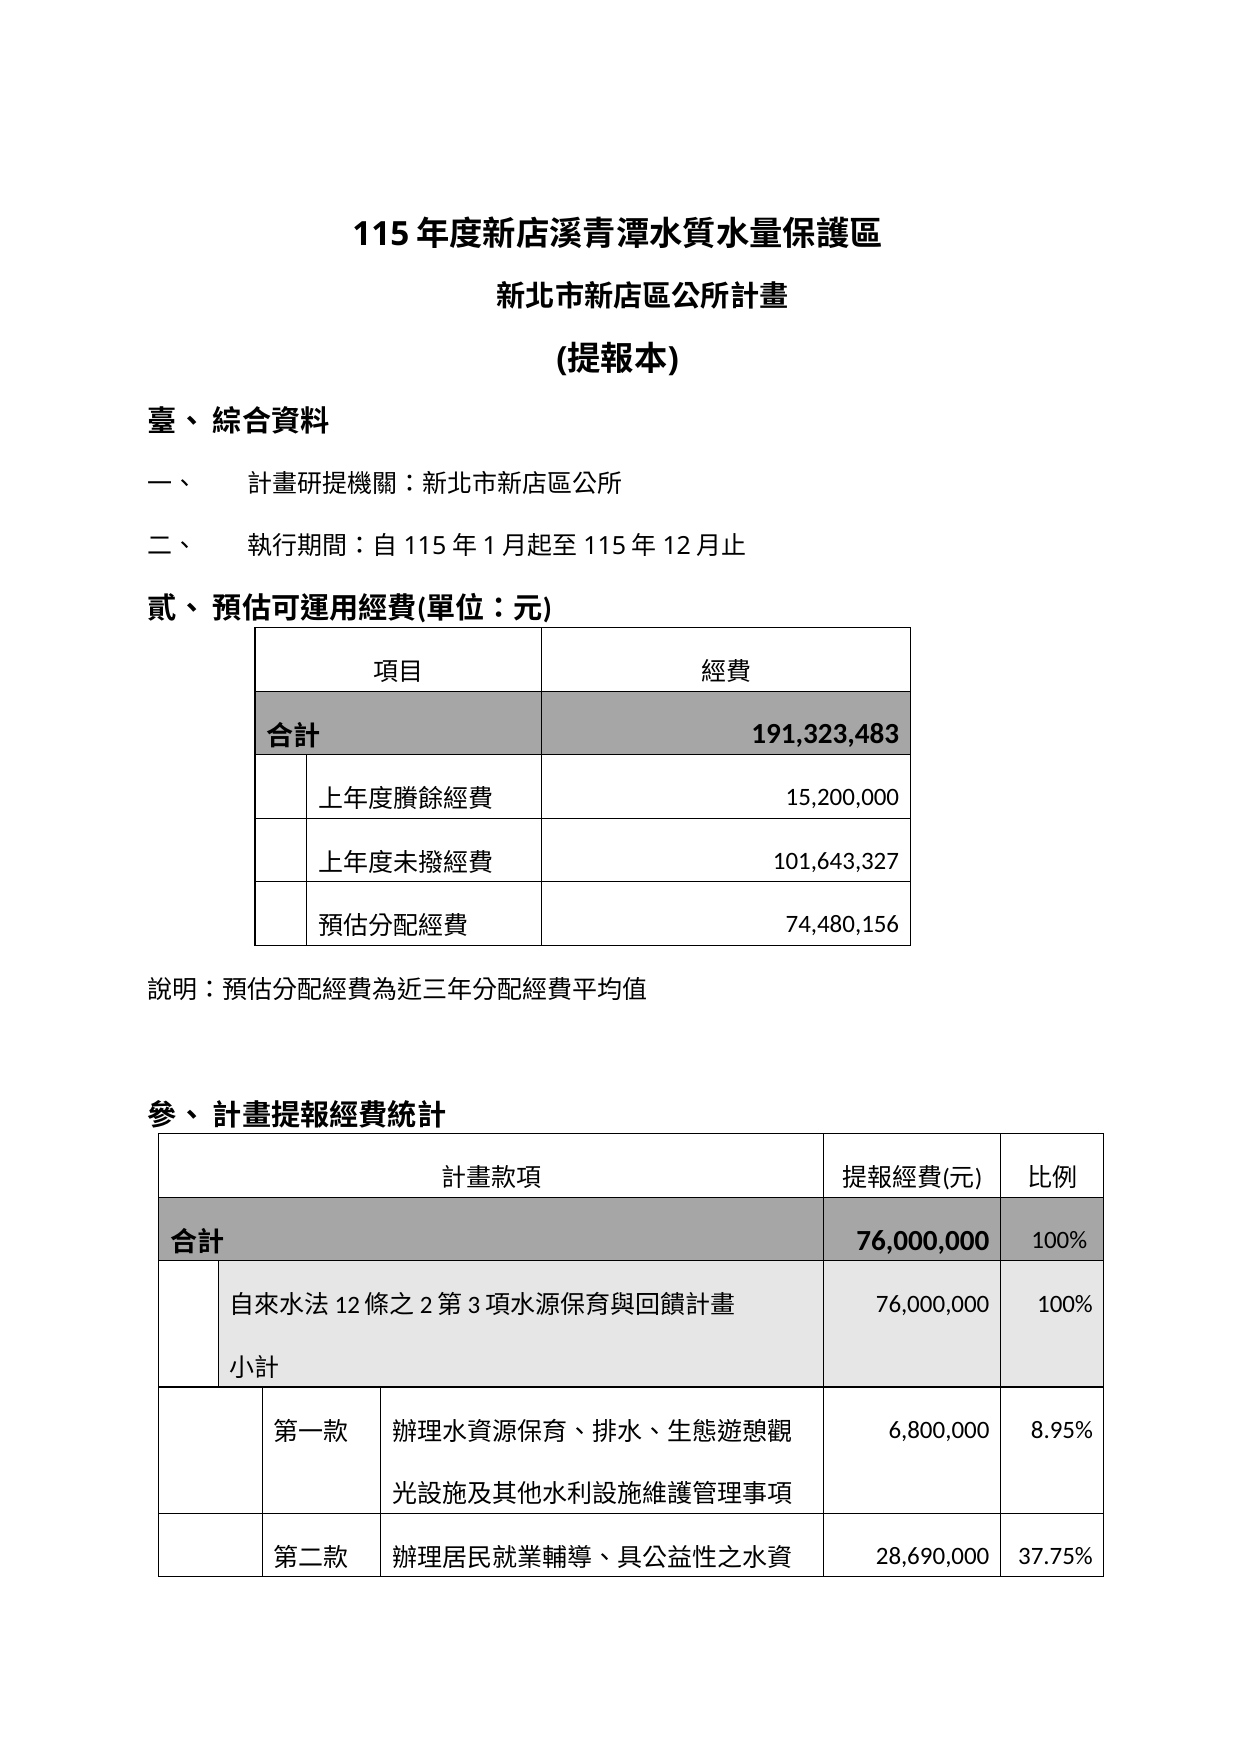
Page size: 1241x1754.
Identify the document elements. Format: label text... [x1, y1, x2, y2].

list 計畫研提機關：新北市新店區公所 [148, 439, 1092, 502]
text (提報本) [148, 314, 1092, 377]
table_cell 自來水法12條之2第3項水源保育與回饋計畫 小計 [219, 1261, 823, 1386]
list 貳、 預估可運用經費(單位：元) [148, 564, 1092, 627]
list 參、 計畫提報經費統計 [148, 1071, 1092, 1133]
table_cell 191,323,483 [542, 692, 910, 754]
table_cell 37.75% [1001, 1514, 1103, 1576]
table_cell 101,643,327 [542, 819, 910, 881]
table_cell [256, 882, 306, 945]
table_cell 100% [1001, 1261, 1103, 1386]
table_cell 15,200,000 [542, 755, 910, 818]
table_cell [159, 1261, 218, 1386]
table_header 項目 [256, 628, 541, 691]
table_cell 第一款 [263, 1388, 380, 1512]
list 臺、 綜合資料 [148, 377, 1092, 439]
table_cell [256, 819, 306, 881]
table_cell [159, 1388, 262, 1512]
table_cell 76,000,000 [824, 1198, 1000, 1260]
table_cell 上年度未撥經費 [307, 819, 541, 881]
table_header 經費 [542, 628, 910, 691]
table_header 比例 [1001, 1134, 1103, 1197]
table_header 提報經費(元) [824, 1134, 1000, 1197]
table_cell 6,800,000 [824, 1388, 1000, 1512]
table_cell 合計 [159, 1198, 823, 1260]
table_cell 74,480,156 [542, 882, 910, 945]
list 執行期間：自 115 年 1 月起至 115 年 12 月止 [148, 502, 1092, 564]
table_cell 28,690,000 [824, 1514, 1000, 1576]
table_cell 上年度賸餘經費 [307, 755, 541, 818]
table_cell 100% [1001, 1198, 1103, 1260]
table_cell 合計 [256, 692, 541, 754]
text 說明：預估分配經費為近三年分配經費平均值 [148, 946, 1092, 1008]
table_header 計畫款項 [159, 1134, 823, 1197]
table_cell 第二款 [263, 1514, 380, 1576]
table_cell 辦理居民就業輔導、具公益性之水資 [381, 1514, 823, 1576]
text 115年度新店溪青潭水質水量保護區 [148, 189, 1092, 252]
text 新北市新店區公所計畫 [198, 252, 1092, 314]
table_cell [159, 1514, 262, 1576]
table_cell 辦理水資源保育、排水、生態遊憩觀光設施及其他水利設施維護管理事項 [381, 1388, 823, 1512]
table_cell 76,000,000 [824, 1261, 1000, 1386]
table_cell [256, 755, 306, 818]
table_cell 8.95% [1001, 1388, 1103, 1512]
table_cell 預估分配經費 [307, 882, 541, 945]
